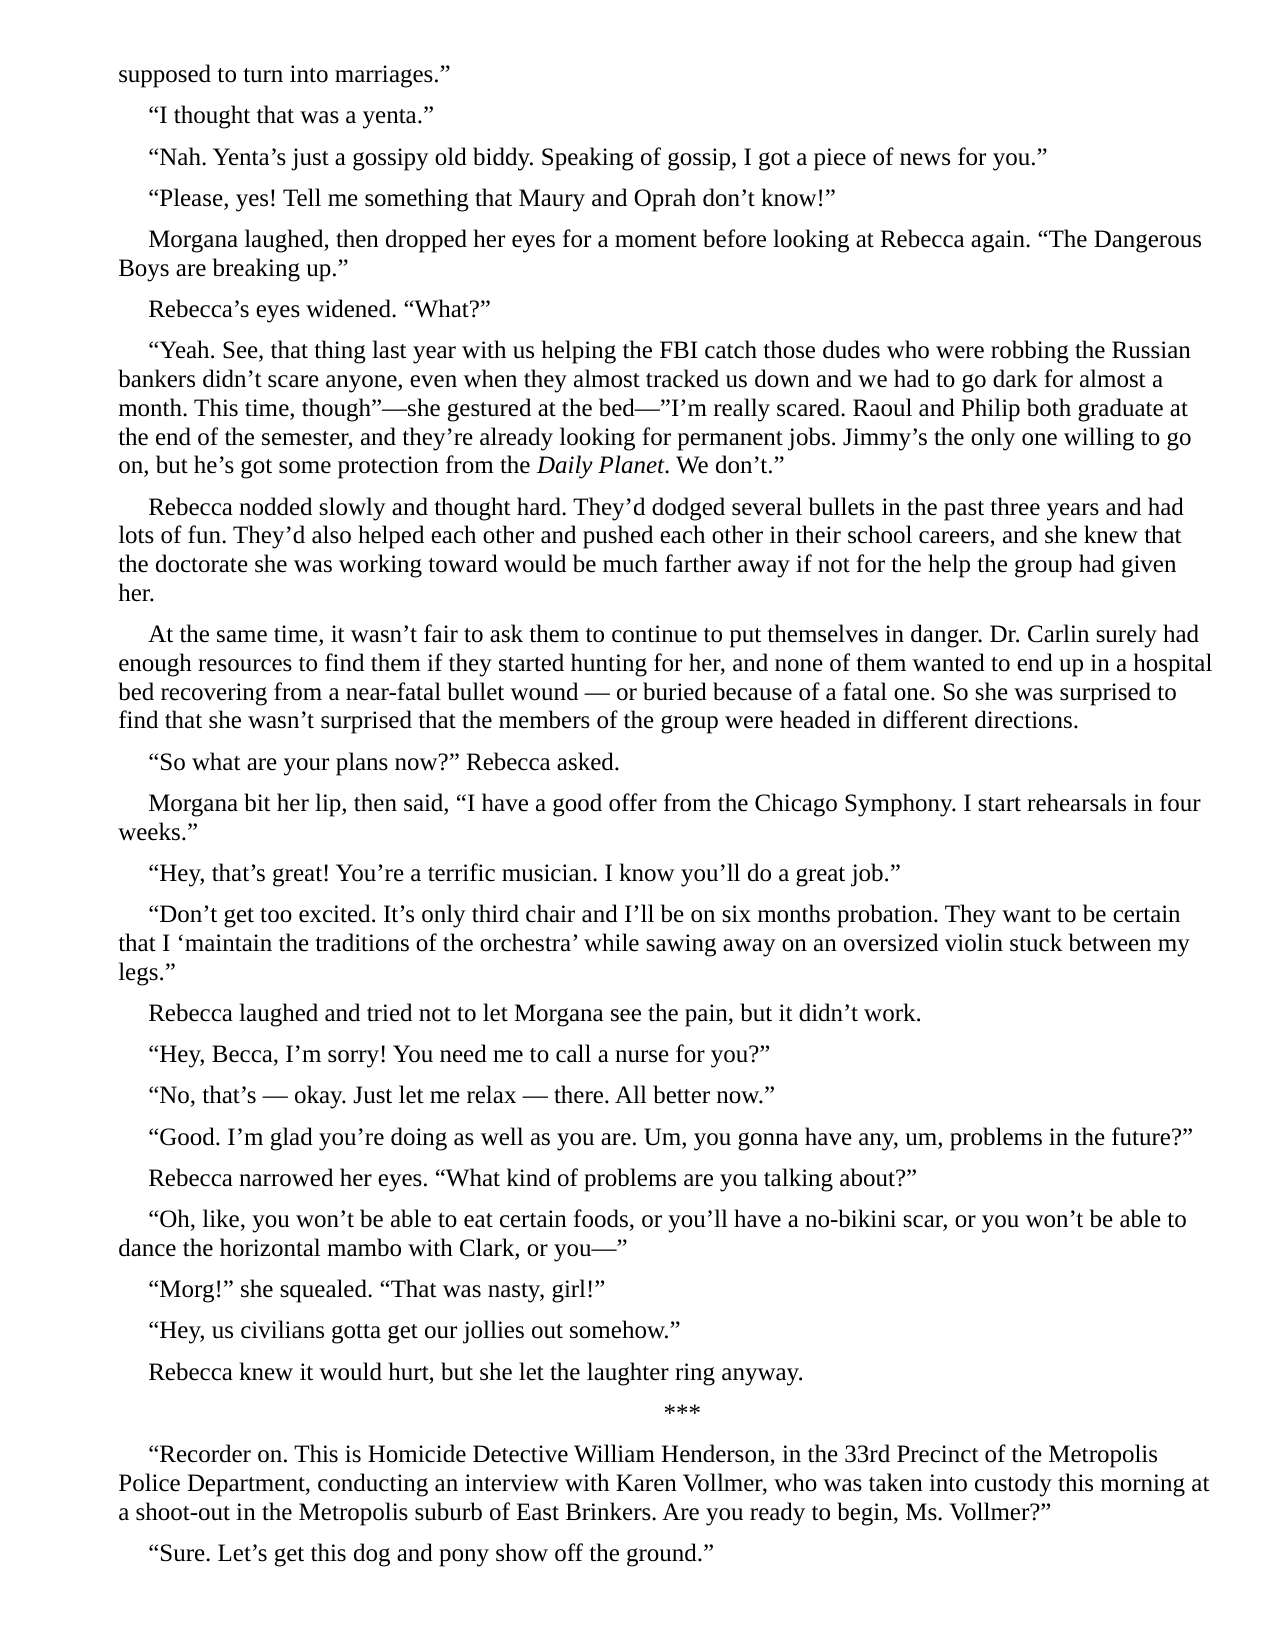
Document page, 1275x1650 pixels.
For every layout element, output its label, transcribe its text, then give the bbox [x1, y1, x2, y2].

text “I thought that was a yenta.” [118, 100, 1216, 129]
text “So what are your plans now?” Rebecca asked. [118, 747, 1216, 775]
text “Hey, that’s great! You’re a terrific musician. I know you’ll do a great job.” [118, 858, 1216, 887]
text “No, that’s — okay. Just let me relax — there. All better now.” [118, 1080, 1216, 1109]
text Morgana bit her lip, then said, “I have a good offer from the Chicago Symphony. I start rehearsals in four weeks.” [118, 788, 1216, 845]
text Rebecca nodded slowly and thought hard. They’d dodged several bullets in the past three years and had lots of fun. They’d also helped each other and pushed each other in their school careers, and she knew that the doctorate she was working toward would be much farther away if not for the help the group had given her. [118, 492, 1216, 607]
text *** [118, 1398, 1216, 1427]
text “Don’t get too excited. It’s only third chair and I’ll be on six months probation. They want to be certain that I ‘maintain the traditions of the orchestra’ while sawing away on an oversized violin stuck between my legs.” [118, 899, 1216, 985]
text “Oh, like, you won’t be able to eat certain foods, or you’ll have a no-bikini scar, or you won’t be able to dance the horizontal mambo with Clark, or you—” [118, 1204, 1216, 1262]
text Morgana laughed, then dropped her eyes for a moment before looking at Rebecca again. “The Dangerous Boys are breaking up.” [118, 224, 1216, 282]
text “Recorder on. This is Homicide Detective William Henderson, in the 33rd Precinct of the Metropolis Police Department, conducting an interview with Karen Vollmer, who was taken into custody this morning at a shoot-out in the Metropolis suburb of East Brinkers. Are you ready to begin, Ms. Vollmer?” [118, 1439, 1216, 1525]
text At the same time, it wasn’t fair to ask them to continue to put themselves in danger. Dr. Carlin surely had enough resources to find them if they started hunting for her, and none of them wanted to end up in a hospital bed recovering from a near-fatal bullet wound — or buried because of a fatal one. So she was surprised to find that she wasn’t surprised that the members of the group were headed in different directions. [118, 619, 1216, 734]
text Rebecca’s eyes widened. “What?” [118, 294, 1216, 323]
text “Nah. Yenta’s just a gossipy old biddy. Speaking of gossip, I got a piece of news for you.” [118, 142, 1216, 170]
text “Morg!” she squealed. “That was nasty, girl!” [118, 1274, 1216, 1303]
text “Good. I’m glad you’re doing as well as you are. Um, you gonna have any, um, problems in the future?” [118, 1122, 1216, 1150]
text “Hey, Becca, I’m sorry! You need me to call a nurse for you?” [118, 1039, 1216, 1068]
text Rebecca narrowed her eyes. “What kind of problems are you talking about?” [118, 1163, 1216, 1192]
text Rebecca laughed and tried not to let Morgana see the pain, but it didn’t work. [118, 998, 1216, 1027]
text “Hey, us civilians gotta get our jollies out somehow.” [118, 1315, 1216, 1344]
text supposed to turn into marriages.” [118, 59, 1216, 88]
text “Sure. Let’s get this dog and pony show off the ground.” [118, 1538, 1216, 1567]
text Rebecca knew it would hurt, but she let the laughter ring anyway. [118, 1357, 1216, 1385]
text “Please, yes! Tell me something that Maury and Oprah don’t know!” [118, 183, 1216, 212]
text “Yeah. See, that thing last year with us helping the FBI catch those dudes who were robbing the Russian bankers didn’t scare anyone, even when they almost tracked us down and we had to go dark for almost a month. This time, though”—she gestured at the bed—”I’m really scared. Raoul and Philip both graduate at the end of the semester, and they’re already looking for permanent jobs. Jimmy’s the only one willing to go on, but he’s got some protection from the Daily Planet. We don’t.” [118, 335, 1216, 479]
